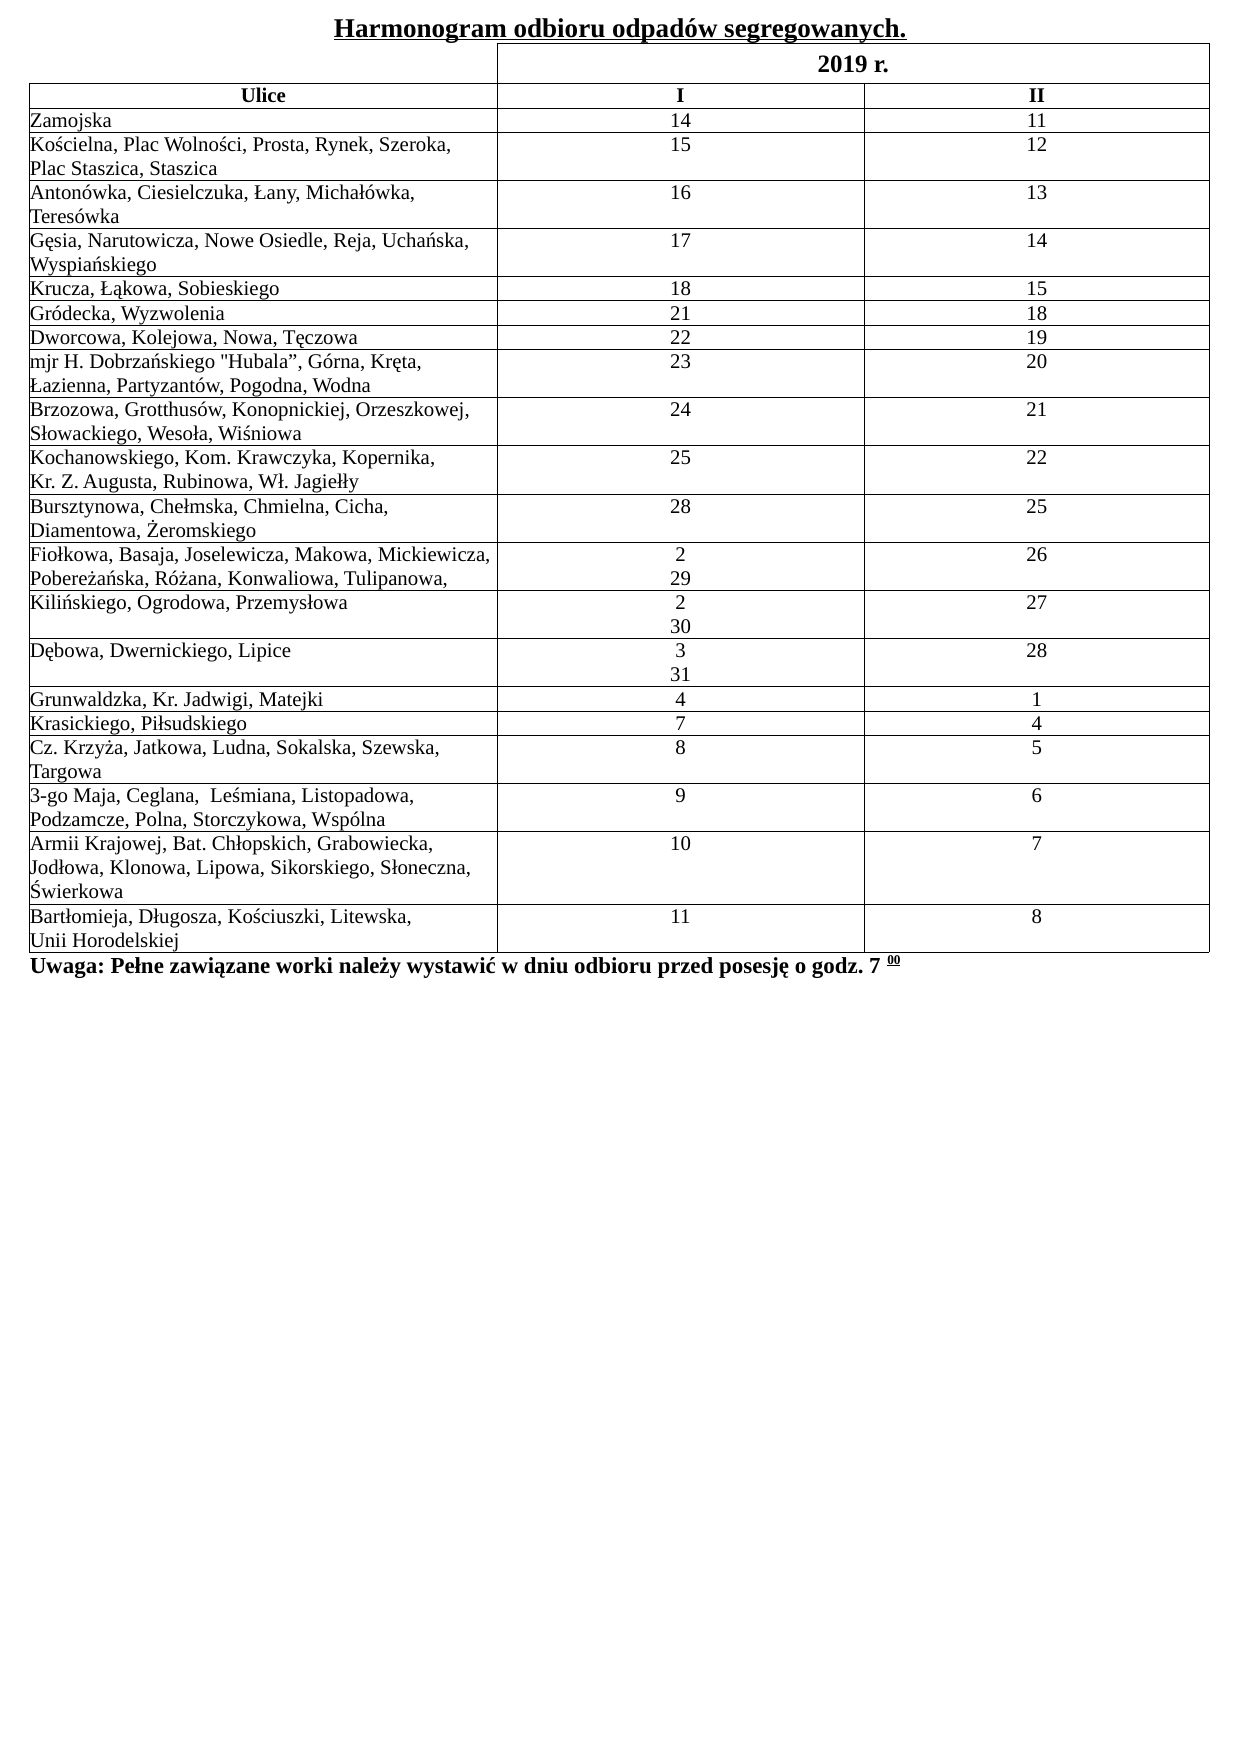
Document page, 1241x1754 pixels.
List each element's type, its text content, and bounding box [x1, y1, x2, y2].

table_header [30, 43, 497, 83]
table_cell 8 [498, 736, 864, 783]
table_cell Cz. Krzyża, Jatkowa, Ludna, Sokalska, Szewska, Targowa [30, 736, 497, 783]
table_cell 14 [865, 229, 1209, 276]
table_cell I [498, 84, 864, 107]
table_cell 2 29 [498, 543, 864, 590]
table_cell 18 [865, 301, 1209, 324]
table_cell 21 [865, 398, 1209, 445]
table_cell 16 [498, 181, 864, 228]
table_cell Krasickiego, Piłsudskiego [30, 712, 497, 735]
table_cell Armii Krajowej, Bat. Chłopskich, Grabowiecka, Jodłowa, Klonowa, Lipowa, Sikorskiego, Słoneczna, Świerkowa [30, 832, 497, 903]
table_cell Kościelna, Plac Wolności, Prosta, Rynek, Szeroka, Plac Staszica, Staszica [30, 133, 497, 180]
table_cell 2 30 [498, 591, 864, 638]
table_cell 15 [865, 277, 1209, 300]
table_cell mjr H. Dobrzańskiego ''Hubala”, Górna, Kręta, Łazienna, Partyzantów, Pogodna, Wodna [30, 350, 497, 397]
table_cell Brzozowa, Grotthusów, Konopnickiej, Orzeszkowej, Słowackiego, Wesoła, Wiśniowa [30, 398, 497, 445]
table_cell 25 [498, 446, 864, 493]
table_cell 22 [865, 446, 1209, 493]
table_cell 26 [865, 543, 1209, 590]
table_cell Kochanowskiego, Kom. Krawczyka, Kopernika, Kr. Z. Augusta, Rubinowa, Wł. Jagiełły [30, 446, 497, 493]
table_cell Dębowa, Dwernickiego, Lipice [30, 639, 497, 686]
table_cell 27 [865, 591, 1209, 638]
table_cell 3-go Maja, Ceglana, Leśmiana, Listopadowa, Podzamcze, Polna, Storczykowa, Wspólna [30, 784, 497, 831]
text Uwaga: Pełne zawiązane worki należy wystawić w dniu odbioru przed posesję o godz. 7 00 [29, 952, 1211, 978]
table_cell Krucza, Łąkowa, Sobieskiego [30, 277, 497, 300]
table_cell 25 [865, 495, 1209, 542]
table_cell Gęsia, Narutowicza, Nowe Osiedle, Reja, Uchańska, Wyspiańskiego [30, 229, 497, 276]
table_cell Bartłomieja, Długosza, Kościuszki, Litewska, Unii Horodelskiej [30, 905, 497, 952]
table_cell 23 [498, 350, 864, 397]
table_cell Kilińskiego, Ogrodowa, Przemysłowa [30, 591, 497, 638]
table_cell 11 [865, 109, 1209, 132]
table_cell Zamojska [30, 109, 497, 132]
text Harmonogram odbioru odpadów segregowanych. [29, 12, 1211, 43]
table_cell 14 [498, 109, 864, 132]
table_cell 4 [865, 712, 1209, 735]
table_cell Ulice [30, 84, 497, 107]
table_cell 28 [865, 639, 1209, 686]
table_cell 10 [498, 832, 864, 903]
table_cell 13 [865, 181, 1209, 228]
table_cell 17 [498, 229, 864, 276]
table_cell 9 [498, 784, 864, 831]
table_cell 20 [865, 350, 1209, 397]
table_cell 1 [865, 687, 1209, 711]
table_cell 12 [865, 133, 1209, 180]
table_cell Fiołkowa, Basaja, Joselewicza, Makowa, Mickiewicza, Pobereżańska, Różana, Konwaliowa, Tulipanowa, [30, 543, 497, 590]
table_cell 11 [498, 905, 864, 952]
table_cell Dworcowa, Kolejowa, Nowa, Tęczowa [30, 326, 497, 349]
table_cell 18 [498, 277, 864, 300]
table_cell 28 [498, 495, 864, 542]
table_cell II [865, 84, 1209, 107]
table_cell 8 [865, 905, 1209, 952]
table_cell Grunwaldzka, Kr. Jadwigi, Matejki [30, 687, 497, 711]
table_cell 21 [498, 301, 864, 324]
table_header 2019 r. [498, 44, 1209, 83]
table_cell Antonówka, Ciesielczuka, Łany, Michałówka, Teresówka [30, 181, 497, 228]
table_cell 7 [865, 832, 1209, 903]
table_cell 19 [865, 326, 1209, 349]
table_cell 4 [498, 687, 864, 711]
table_cell 7 [498, 712, 864, 735]
table_cell 24 [498, 398, 864, 445]
table_cell 6 [865, 784, 1209, 831]
table_cell Bursztynowa, Chełmska, Chmielna, Cicha, Diamentowa, Żeromskiego [30, 495, 497, 542]
table_cell 15 [498, 133, 864, 180]
table_cell 22 [498, 326, 864, 349]
table_cell 3 31 [498, 639, 864, 686]
table_cell Gródecka, Wyzwolenia [30, 301, 497, 324]
table_cell 5 [865, 736, 1209, 783]
